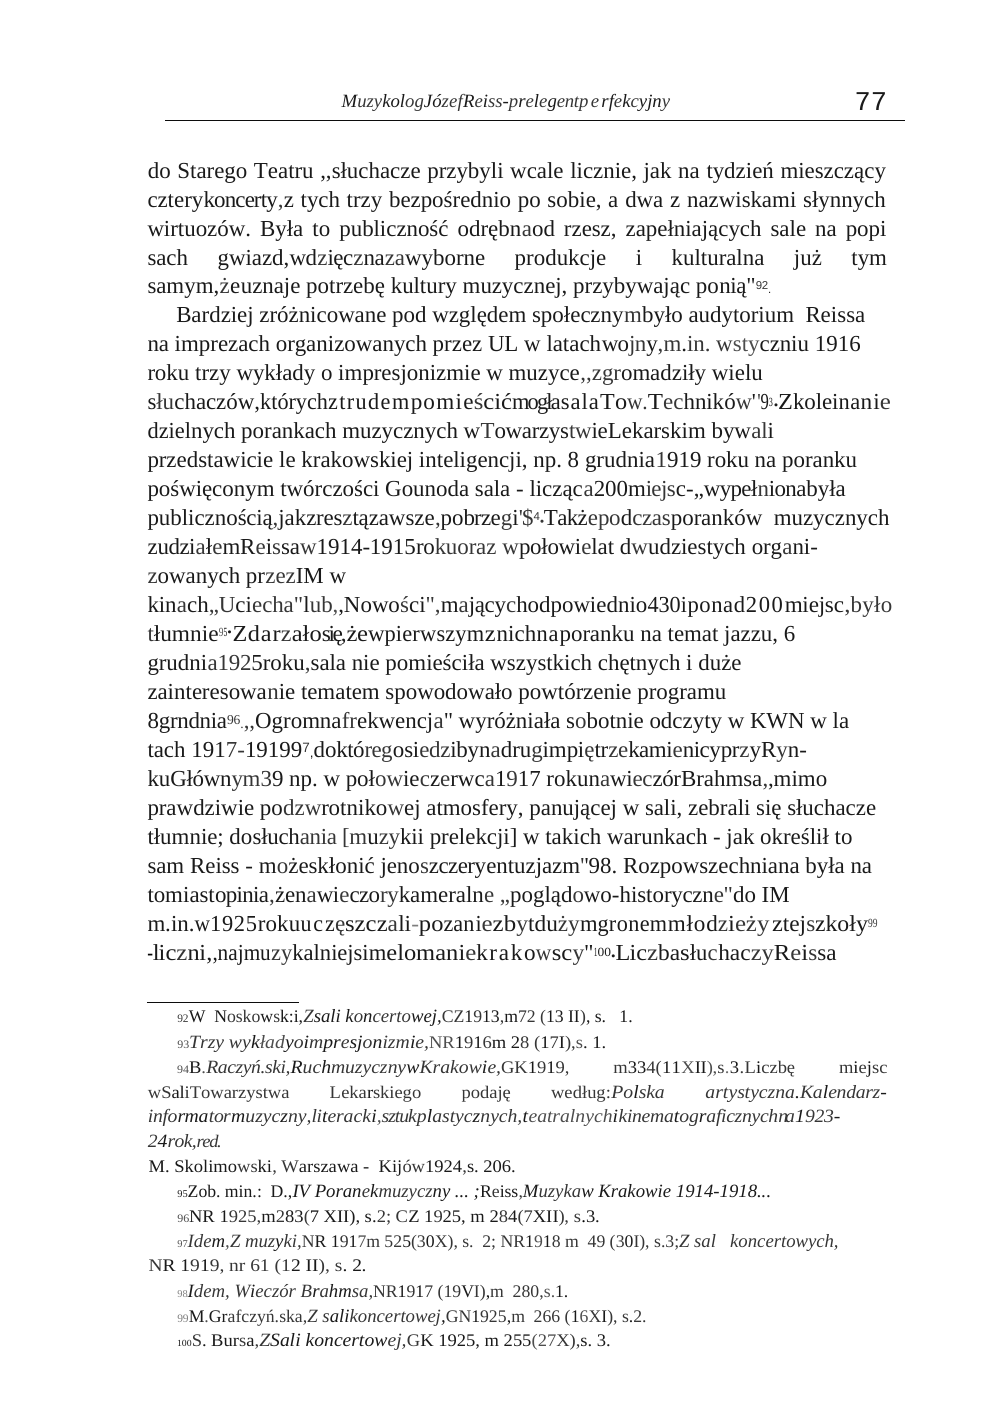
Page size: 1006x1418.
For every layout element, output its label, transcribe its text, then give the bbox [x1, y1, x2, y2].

text 98Idem, Wieczór Brahmsa,NR1917 (19VI),m 280,s.1. [177, 1280, 903, 1302]
text Bardziej zróżnicowane pod względem społecznymbyło audytorium Reissa na imprezach organizowanych przez UL w latachwojny,m.in. wstyczniu 1916 roku trzy wykłady o impresjonizmie w muzyce,,zgromadziły wielu słuchaczów,którychztrudempomieścićmogłasalaTow.Techników''93•Zkoleinaniedziel­nych porankach muzycznych wTowarzystwieLekarskim bywali przedstawicie­ le krakowskiej inteligencji, np. 8 grudnia1919 roku na poranku poświęconym twórczości Gounoda sala - licząca200miejsc-,,wypełnionabyła publiczno­ścią,jakzresztązawsze,pobrzegi'$4•Takżepodczasporanków muzycznych zudziałemReissaw1914-1915rokuoraz wpołowielat dwudziestych organi­zowanych przezIM w kinach„Uciecha"lub,,Nowości",mającychodpowiednio430iponad200miejsc,byłotłumnie95•Zdarzałosię,żewpierwszymznichnaporanku na temat jazzu, 6 grudnia1925roku,sala nie pomieściła wszystkich chętnych i duże zainteresowanie tematem spowodowało powtórzenie programu 8grndnia96.,,Ogromnafrekwencja" wyróżniała sobotnie odczyty w KWN w la­ tach 1917-191997,doktóregosiedzibynadrugimpiętrzekamienicyprzyRyn­kuGłównym39 np. w połowieczerwca1917 rokunawieczórBrahmsa,,mimo prawdziwie podzwrotnikowej atmosfery, panującej w sali, zebrali się słuchacze tłumnie; dosłuchania [muzykii prelekcji] w takich warunkach - jak określił to sam Reiss - możeskłonić jenoszczeryentuzjazm''98. Rozpowszechniana była na­ tomiastopinia,żenawieczorykameralne „poglądowo-historyczne"do IM m.in.w1925rokuuczęszczali-pozaniezbytdużymgronemmłodzieżyztejszkoły99 [147, 301, 892, 936]
text 92W Noskowsk:i,Zsali koncertowej,CZ1913,m72 (13 II), s. 1. [177, 1000, 903, 1027]
text NR 1919, nr 61 (12 II), s. 2. [148, 1255, 903, 1276]
subtitle do Starego Teatru ,,słuchacze przybyli wcale licznie, jak na tydzień mieszczący czterykoncerty,z tych trzy bezpośrednio po sobie, a dwa z nazwiskami słynnych wirtuozów. Była to publiczność odrębnaod rzesz, zapełniających sale na popi­ sach gwiazd,wdzięcznazawyborne produkcje i kulturalna już tym samym,żeuznaje potrzebę kultury muzycznej, przybywając ponią"92. [147, 157, 887, 299]
text 95Zob. min.: D.,IV Poranekmuzyczny ... ;Reiss,Muzykaw Krakowie 1914-1918... [177, 1180, 903, 1201]
text 97Idem,Z muzyki,NR 1917m 525(30X), s. 2; NR1918 m 49 (30I), s.3;Z sal koncertowych, [177, 1230, 903, 1251]
text 93Trzy wykładyoimpresjonizmie,NR1916m 28 (17I),s. 1. [177, 1031, 903, 1052]
text 99M.Grafczyń.ska,Z salikoncertowej,GN1925,m 266 (16XI), s.2. [177, 1304, 903, 1326]
text MuzykologJózefReiss-prelegentperfekcyjny 77 [341, 85, 903, 119]
text 94B.Raczyń.ski,RuchmuzycznywKrakowie,GK1919, m334(11XII),s.3.Liczbę miejsc wSaliTowarzystwa Lekarskiego podaję według:Polska artystyczna.Kalendarz-informatormuzyczny,literacki,sztukplastycznych,teatralnychikinematograficznychna1923-24rok,red. [148, 1056, 887, 1152]
text -liczni,,najmuzykalniejsimelomaniekrakowscy"100•LiczbasłuchaczyReissa [147, 939, 903, 965]
text 100S. Bursa,ZSali koncertowej,GK 1925, m 255(27X),s. 3. [177, 1329, 903, 1351]
text M. Skolimowski, Warszawa - Kijów1924,s. 206. [148, 1156, 903, 1176]
text 96NR 1925,m283(7 XII), s.2; CZ 1925, m 284(7XII), s.3. [177, 1206, 903, 1227]
